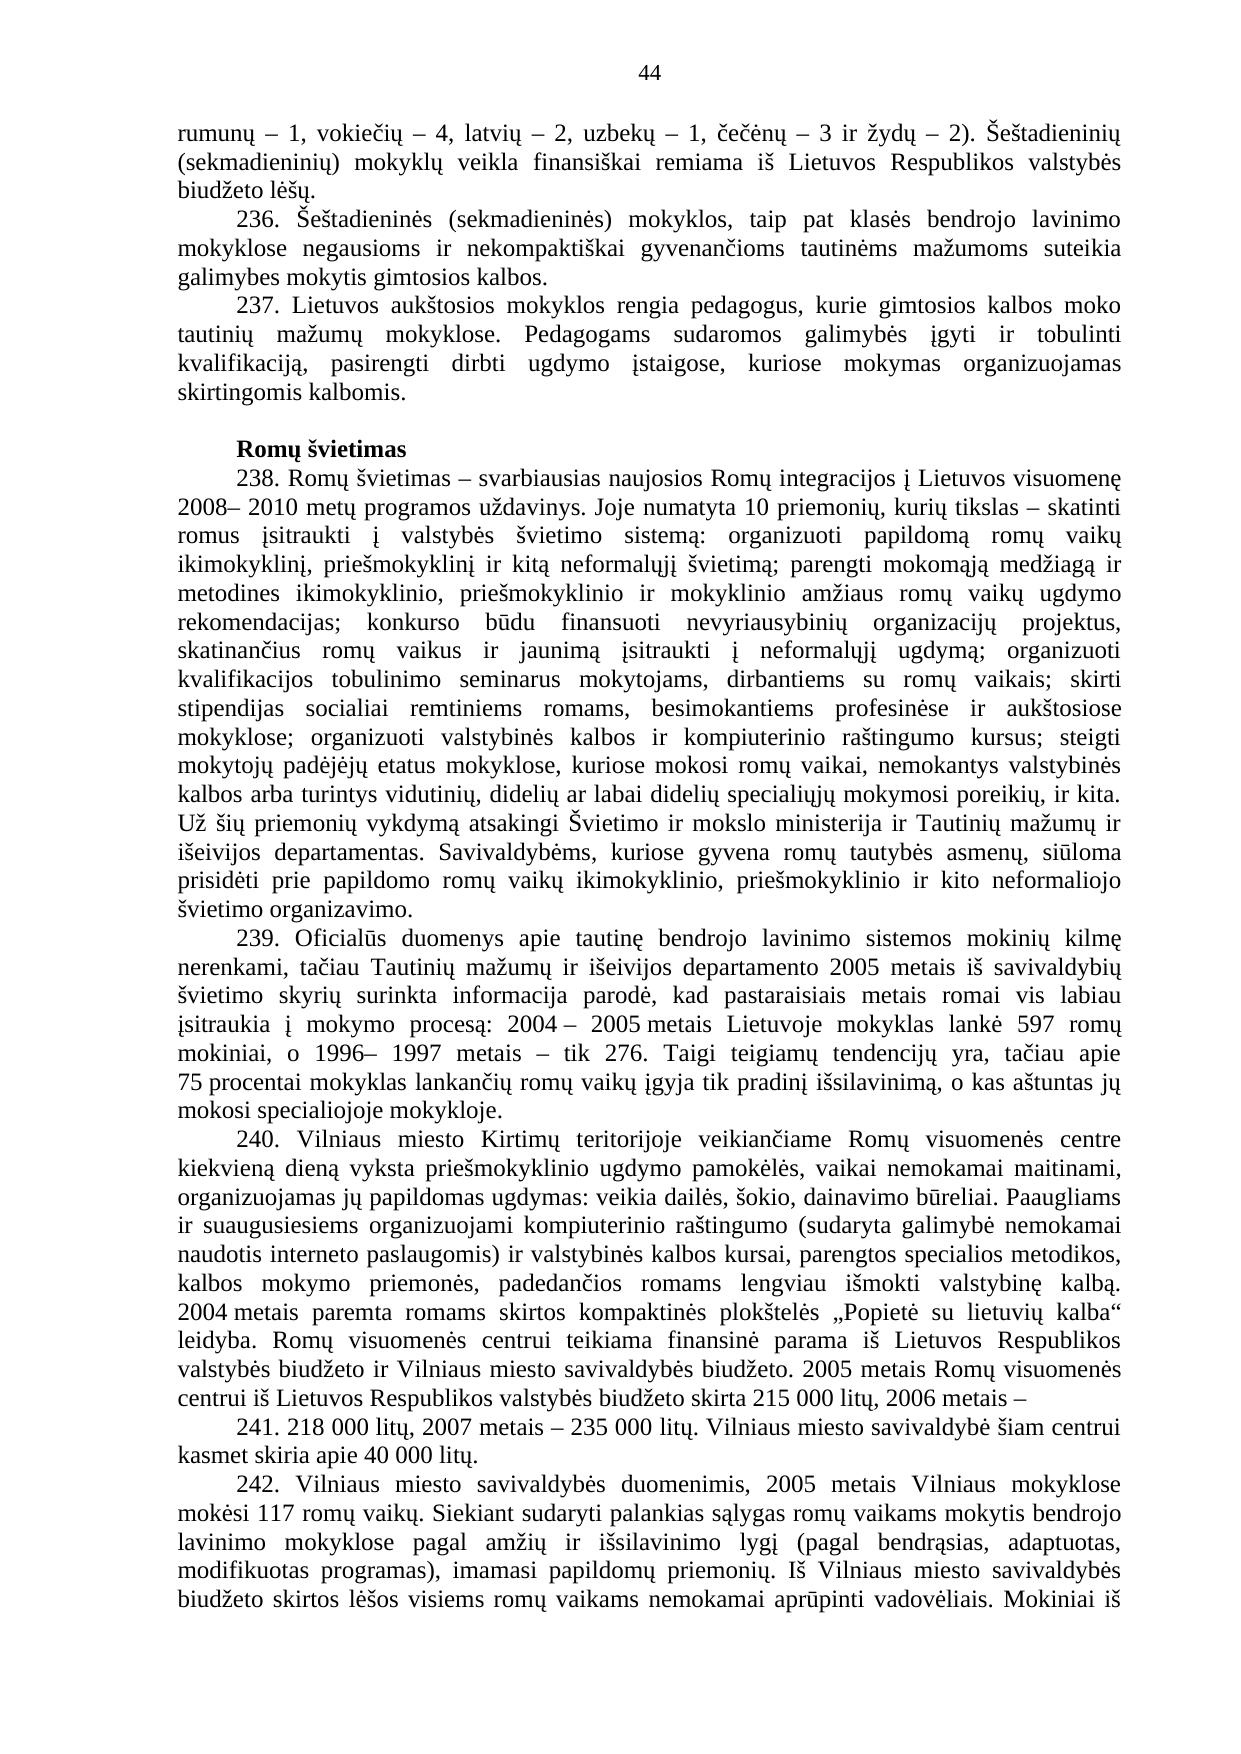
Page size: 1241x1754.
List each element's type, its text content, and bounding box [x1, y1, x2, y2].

text rumunų – 1, vokiečių – 4, latvių – 2, uzbekų – 1, čečėnų – 3 ir žydų – 2). Šeštadieninių (sekmadieninių) mokyklų veikla finansiškai remiama iš Lietuvos Respublikos valstybės biudžeto lėšų. [177, 118, 1122, 204]
text 236. Šeštadieninės (sekmadieninės) mokyklos, taip pat klasės bendrojo lavinimo mokyklose negausioms ir nekompaktiškai gyvenančioms tautinėms mažumoms suteikia galimybes mokytis gimtosios kalbos. [177, 204, 1122, 291]
text 239. Oficialūs duomenys apie tautinę bendrojo lavinimo sistemos mokinių kilmę nerenkami, tačiau Tautinių mažumų ir išeivijos departamento 2005 metais iš savivaldybių švietimo skyrių surinkta informacija parodė, kad pastaraisiais metais romai vis labiau įsitraukia į mokymo procesą: 2004 – 2005 metais Lietuvoje mokyklas lankė 597 romų mokiniai, o 1996– 1997 metais – tik 276. Taigi teigiamų tendencijų yra, tačiau apie 75 procentai mokyklas lankančių romų vaikų įgyja tik pradinį išsilavinimą, o kas aštuntas jų mokosi specialiojoje mokykloje. [177, 923, 1122, 1124]
text 241. 218 000 litų, 2007 metais – 235 000 litų. Vilniaus miesto savivaldybė šiam centrui kasmet skiria apie 40 000 litų. [177, 1412, 1122, 1469]
text 242. Vilniaus miesto savivaldybės duomenimis, 2005 metais Vilniaus mokyklose mokėsi 117 romų vaikų. Siekiant sudaryti palankias sąlygas romų vaikams mokytis bendrojo lavinimo mokyklose pagal amžių ir išsilavinimo lygį (pagal bendrąsias, adaptuotas, modifikuotas programas), imamasi papildomų priemonių. Iš Vilniaus miesto savivaldybės biudžeto skirtos lėšos visiems romų vaikams nemokamai aprūpinti vadovėliais. Mokiniai iš [177, 1469, 1122, 1613]
text 237. Lietuvos aukštosios mokyklos rengia pedagogus, kurie gimtosios kalbos moko tautinių mažumų mokyklose. Pedagogams sudaromos galimybės įgyti ir tobulinti kvalifikaciją, pasirengti dirbti ugdymo įstaigose, kuriose mokymas organizuojamas skirtingomis kalbomis. [177, 291, 1122, 406]
text Romų švietimas [177, 434, 1122, 463]
text 238. Romų švietimas – svarbiausias naujosios Romų integracijos į Lietuvos visuomenę 2008– 2010 metų programos uždavinys. Joje numatyta 10 priemonių, kurių tikslas – skatinti romus įsitraukti į valstybės švietimo sistemą: organizuoti papildomą romų vaikų ikimokyklinį, priešmokyklinį ir kitą neformalųjį švietimą; parengti mokomąją medžiagą ir metodines ikimokyklinio, priešmokyklinio ir mokyklinio amžiaus romų vaikų ugdymo rekomendacijas; konkurso būdu finansuoti nevyriausybinių organizacijų projektus, skatinančius romų vaikus ir jaunimą įsitraukti į neformalųjį ugdymą; organizuoti kvalifikacijos tobulinimo seminarus mokytojams, dirbantiems su romų vaikais; skirti stipendijas socialiai remtiniems romams, besimokantiems profesinėse ir aukštosiose mokyklose; organizuoti valstybinės kalbos ir kompiuterinio raštingumo kursus; steigti mokytojų padėjėjų etatus mokyklose, kuriose mokosi romų vaikai, nemokantys valstybinės kalbos arba turintys vidutinių, didelių ar labai didelių specialiųjų mokymosi poreikių, ir kita. Už šių priemonių vykdymą atsakingi Švietimo ir mokslo ministerija ir Tautinių mažumų ir išeivijos departamentas. Savivaldybėms, kuriose gyvena romų tautybės asmenų, siūloma prisidėti prie papildomo romų vaikų ikimokyklinio, priešmokyklinio ir kito neformaliojo švietimo organizavimo. [177, 463, 1122, 923]
text 240. Vilniaus miesto Kirtimų teritorijoje veikiančiame Romų visuomenės centre kiekvieną dieną vyksta priešmokyklinio ugdymo pamokėlės, vaikai nemokamai maitinami, organizuojamas jų papildomas ugdymas: veikia dailės, šokio, dainavimo būreliai. Paaugliams ir suaugusiesiems organizuojami kompiuterinio raštingumo (sudaryta galimybė nemokamai naudotis interneto paslaugomis) ir valstybinės kalbos kursai, parengtos specialios metodikos, kalbos mokymo priemonės, padedančios romams lengviau išmokti valstybinę kalbą. 2004 metais paremta romams skirtos kompaktinės plokštelės „Popietė su lietuvių kalba“ leidyba. Romų visuomenės centrui teikiama finansinė parama iš Lietuvos Respublikos valstybės biudžeto ir Vilniaus miesto savivaldybės biudžeto. 2005 metais Romų visuomenės centrui iš Lietuvos Respublikos valstybės biudžeto skirta 215 000 litų, 2006 metais – [177, 1124, 1122, 1412]
